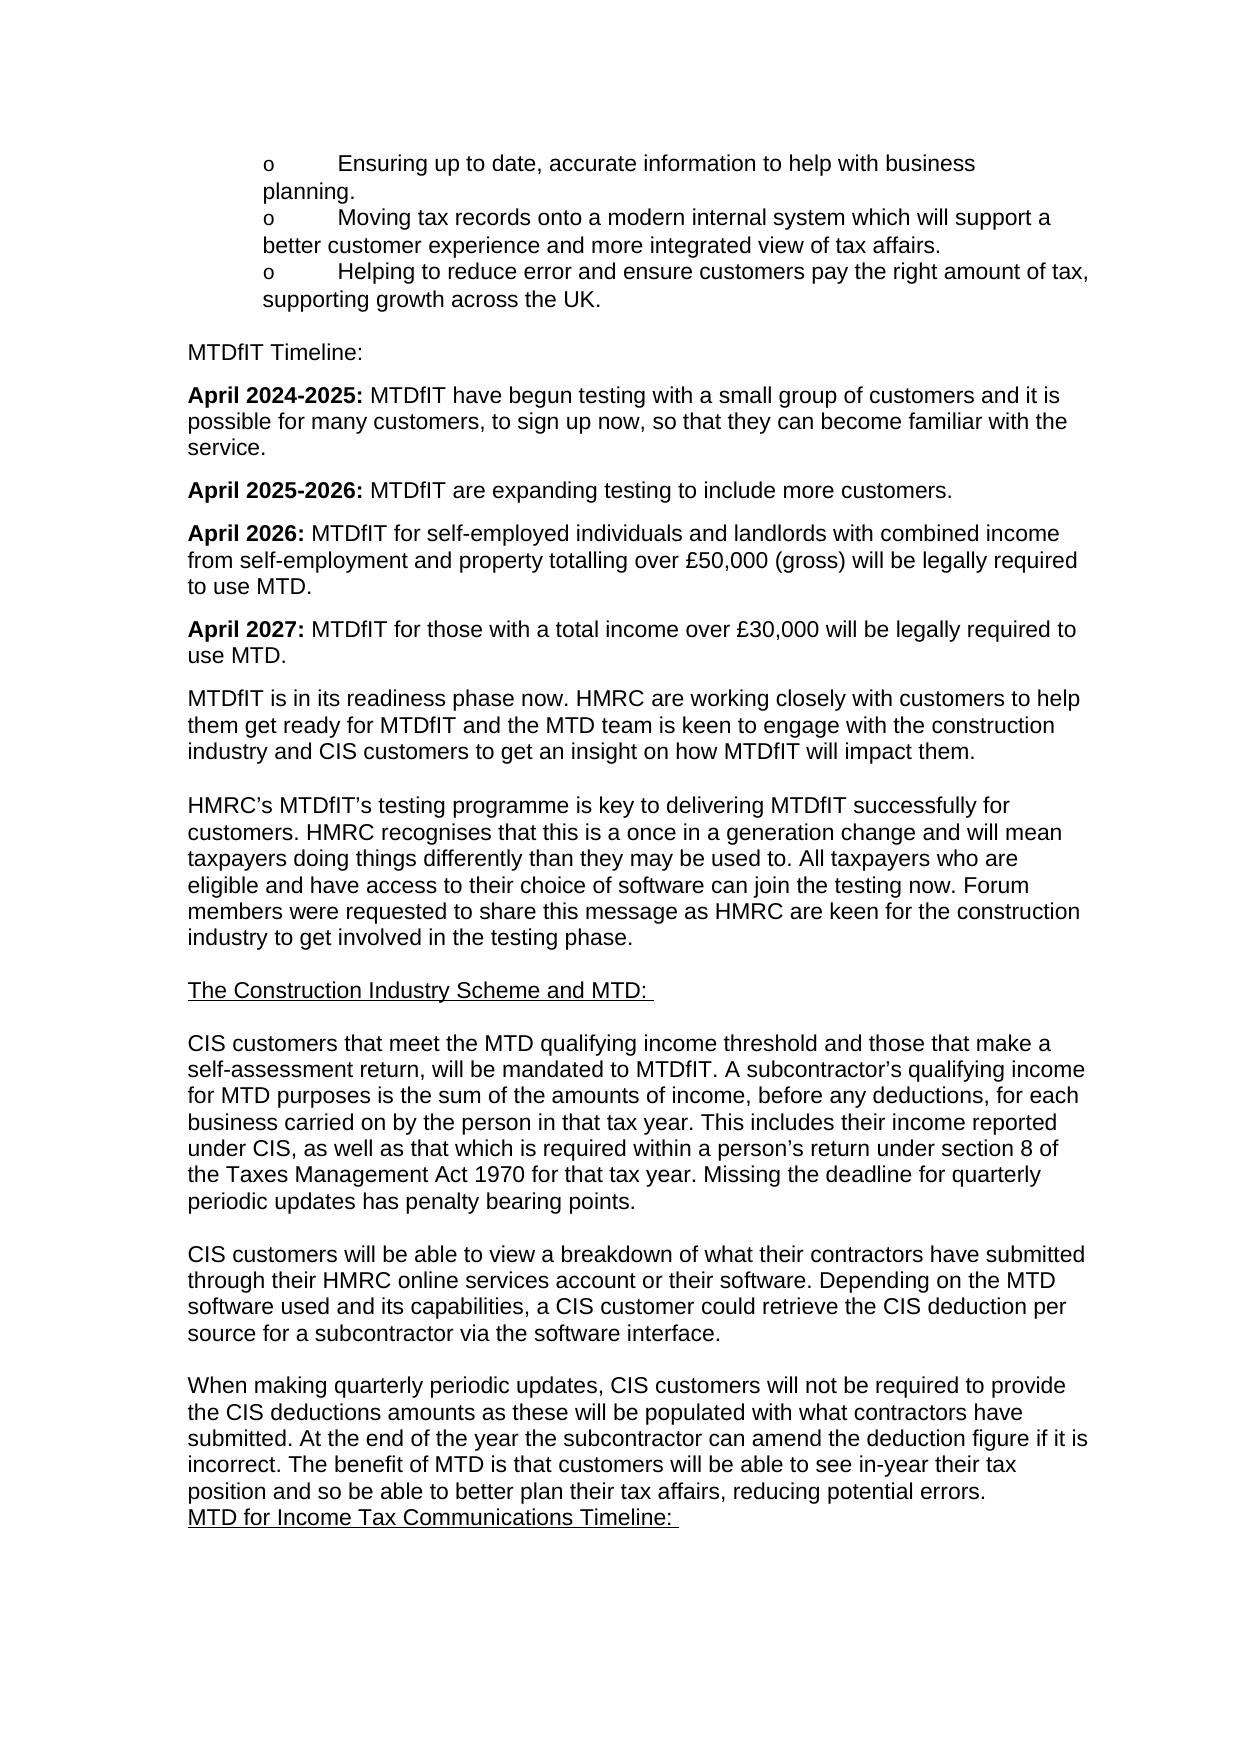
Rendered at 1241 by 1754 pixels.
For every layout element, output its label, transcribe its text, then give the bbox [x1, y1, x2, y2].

text April 2026: MTDfIT for self-employed individuals and landlords with combined income from self-employment and property totalling over £50,000 (gross) will be legally required to use MTD. [187, 520, 1090, 599]
list HMRC’s MTDfIT’s testing programme is key to delivering MTDfIT successfully for customers. HMRC recognises that this is a once in a generation change and will mean taxpayers doing things differently than they may be used to. All taxpayers who are eligible and have access to their choice of software can join the testing now. Forum members were requested to share this message as HMRC are keen for the construction industry to get involved in the testing phase. [187, 792, 1090, 951]
list Moving tax records onto a modern internal system which will support a better customer experience and more integrated view of tax affairs. [262, 204, 1090, 258]
list MTDfIT is in its readiness phase now. HMRC are working closely with customers to help them get ready for MTDfIT and the MTD team is keen to engage with the construction industry and CIS customers to get an insight on how MTDfIT will impact them. [187, 685, 1090, 764]
list Helping to reduce error and ensure customers pay the right amount of tax, supporting growth across the UK. [262, 258, 1090, 312]
list Ensuring up to date, accurate information to help with business planning. [262, 150, 1090, 204]
text April 2027: MTDfIT for those with a total income over £30,000 will be legally required to use MTD. [187, 616, 1090, 669]
list CIS customers that meet the MTD qualifying income threshold and those that make a self-assessment return, will be mandated to MTDfIT. A subcontractor’s qualifying income for MTD purposes is the sum of the amounts of income, before any deductions, for each business carried on by the person in that tax year. This includes their income reported under CIS, as well as that which is required within a person’s return under section 8 of the Taxes Management Act 1970 for that tax year. Missing the deadline for quarterly periodic updates has penalty bearing points. [187, 1030, 1090, 1214]
list CIS customers will be able to view a breakdown of what their contractors have submitted through their HMRC online services account or their software. Depending on the MTD software used and its capabilities, a CIS customer could retrieve the CIS deduction per source for a subcontractor via the software interface. [187, 1241, 1090, 1346]
list MTDfIT Timeline: [187, 338, 1090, 365]
text April 2025-2026: MTDfIT are expanding testing to include more customers. [150, 477, 1090, 504]
list MTD for Income Tax Communications Timeline: [187, 1504, 1090, 1530]
list The Construction Industry Scheme and MTD: [187, 977, 1090, 1003]
text April 2024-2025: MTDfIT have begun testing with a small group of customers and it is possible for many customers, to sign up now, so that they can become familiar with the service. [187, 382, 1090, 461]
list When making quarterly periodic updates, CIS customers will not be required to provide the CIS deductions amounts as these will be populated with what contractors have submitted. At the end of the year the subcontractor can amend the deduction figure if it is incorrect. The benefit of MTD is that customers will be able to see in-year their tax position and so be able to better plan their tax affairs, reducing potential errors. [187, 1372, 1090, 1504]
